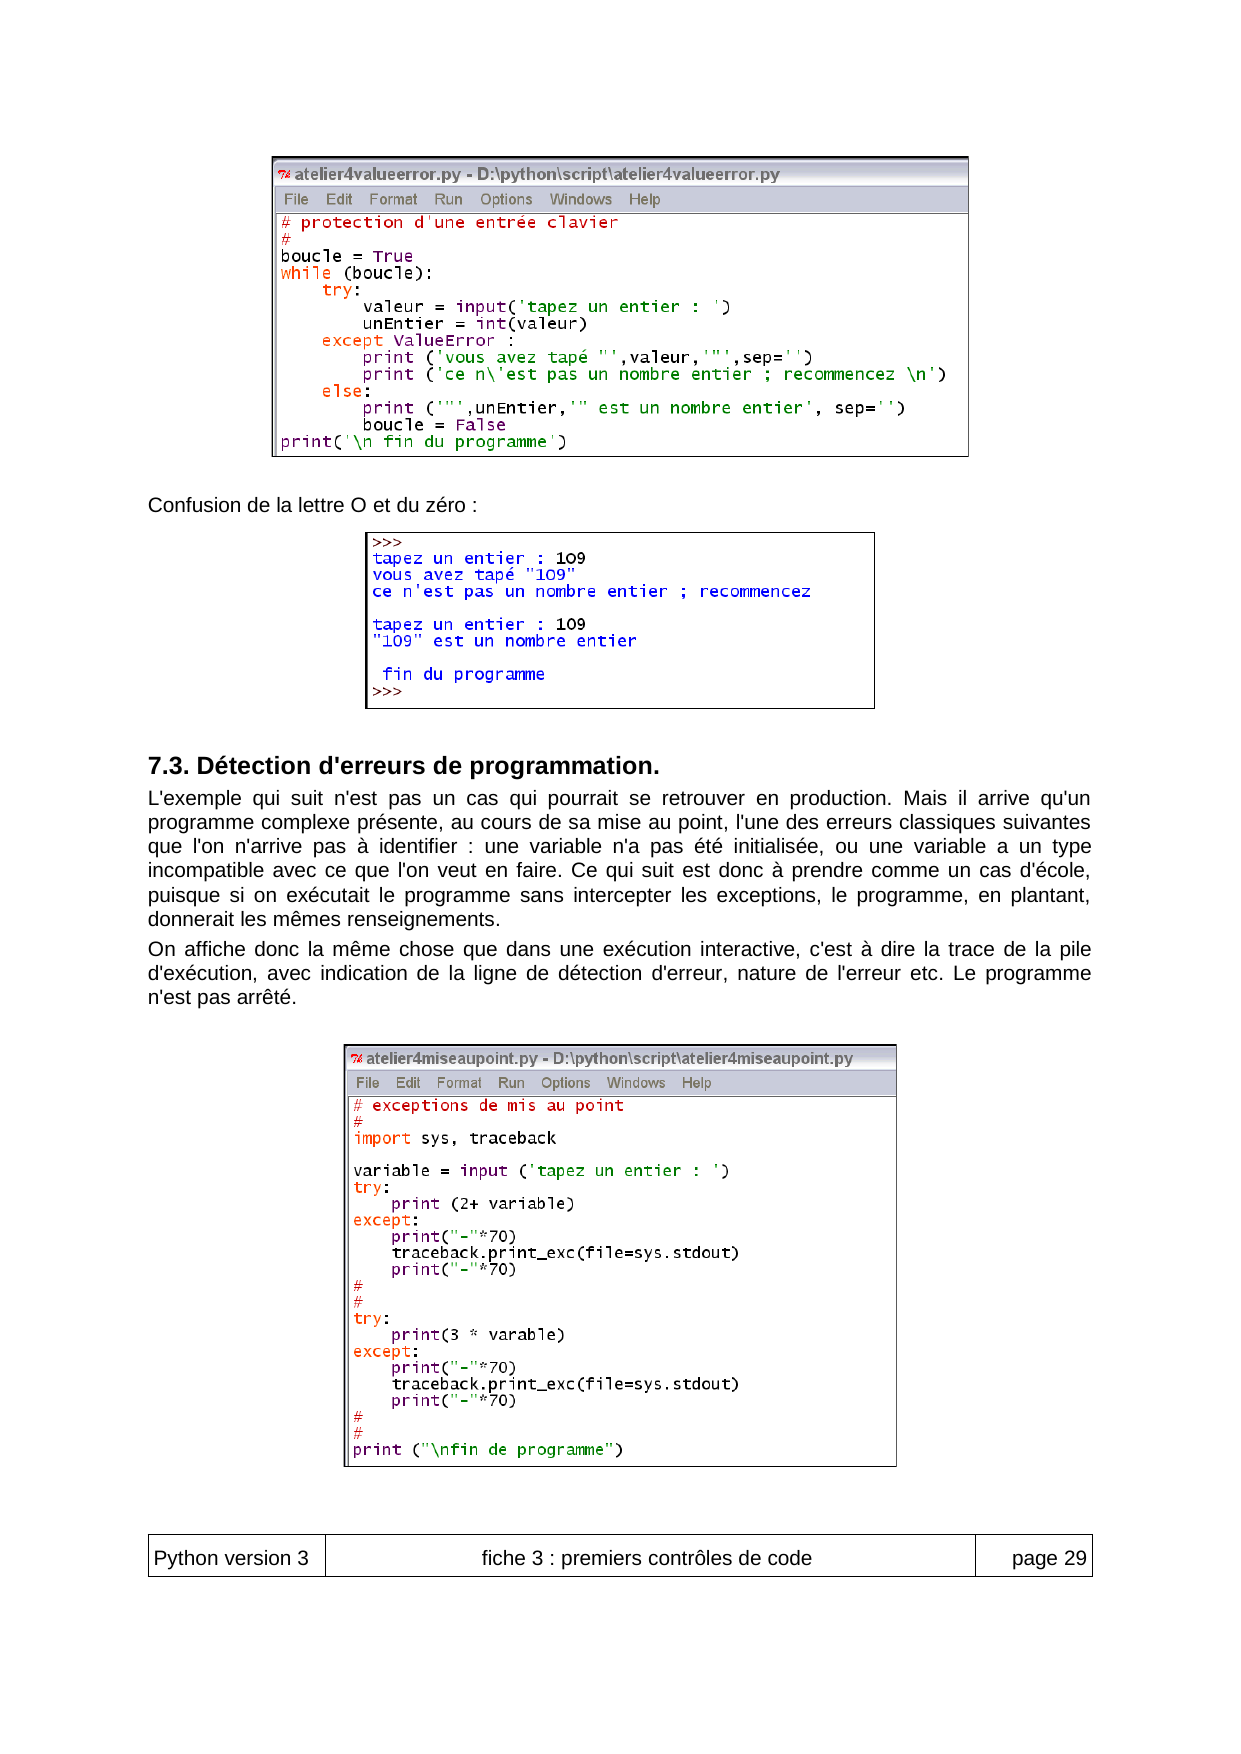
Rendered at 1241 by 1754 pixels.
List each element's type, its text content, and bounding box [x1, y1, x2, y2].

picture [365, 532, 875, 709]
text On affiche donc la même chose que dans une exécution interactive, c'est à dire la trace de la pile d'exécution, avec indication de la ligne de détection d'erreur, nature de l'erreur etc. Le programme n'est pas arrêté. [148, 937, 1092, 1009]
picture [343, 1044, 897, 1467]
text L'exemple qui suit n'est pas un cas qui pourrait se retrouver en production. Mais il arrive qu'un programme complexe présente, au cours de sa mise au point, l'une des erreurs classiques suivantes que l'on n'arrive pas à identifier : une variable n'a pas été initialisée, ou une variable a un type incompatible avec ce que l'on veut en faire. Ce qui suit est donc à prendre comme un cas d'école, puisque si on exécutait le programme sans intercepter les exceptions, le programme, en plantant, donnerait les mêmes renseignements. [148, 786, 1092, 931]
picture [271, 156, 969, 457]
subtitle 7.3. Détection d'erreurs de programmation. [148, 751, 1092, 780]
text Confusion de la lettre O et du zéro : [148, 493, 1092, 517]
